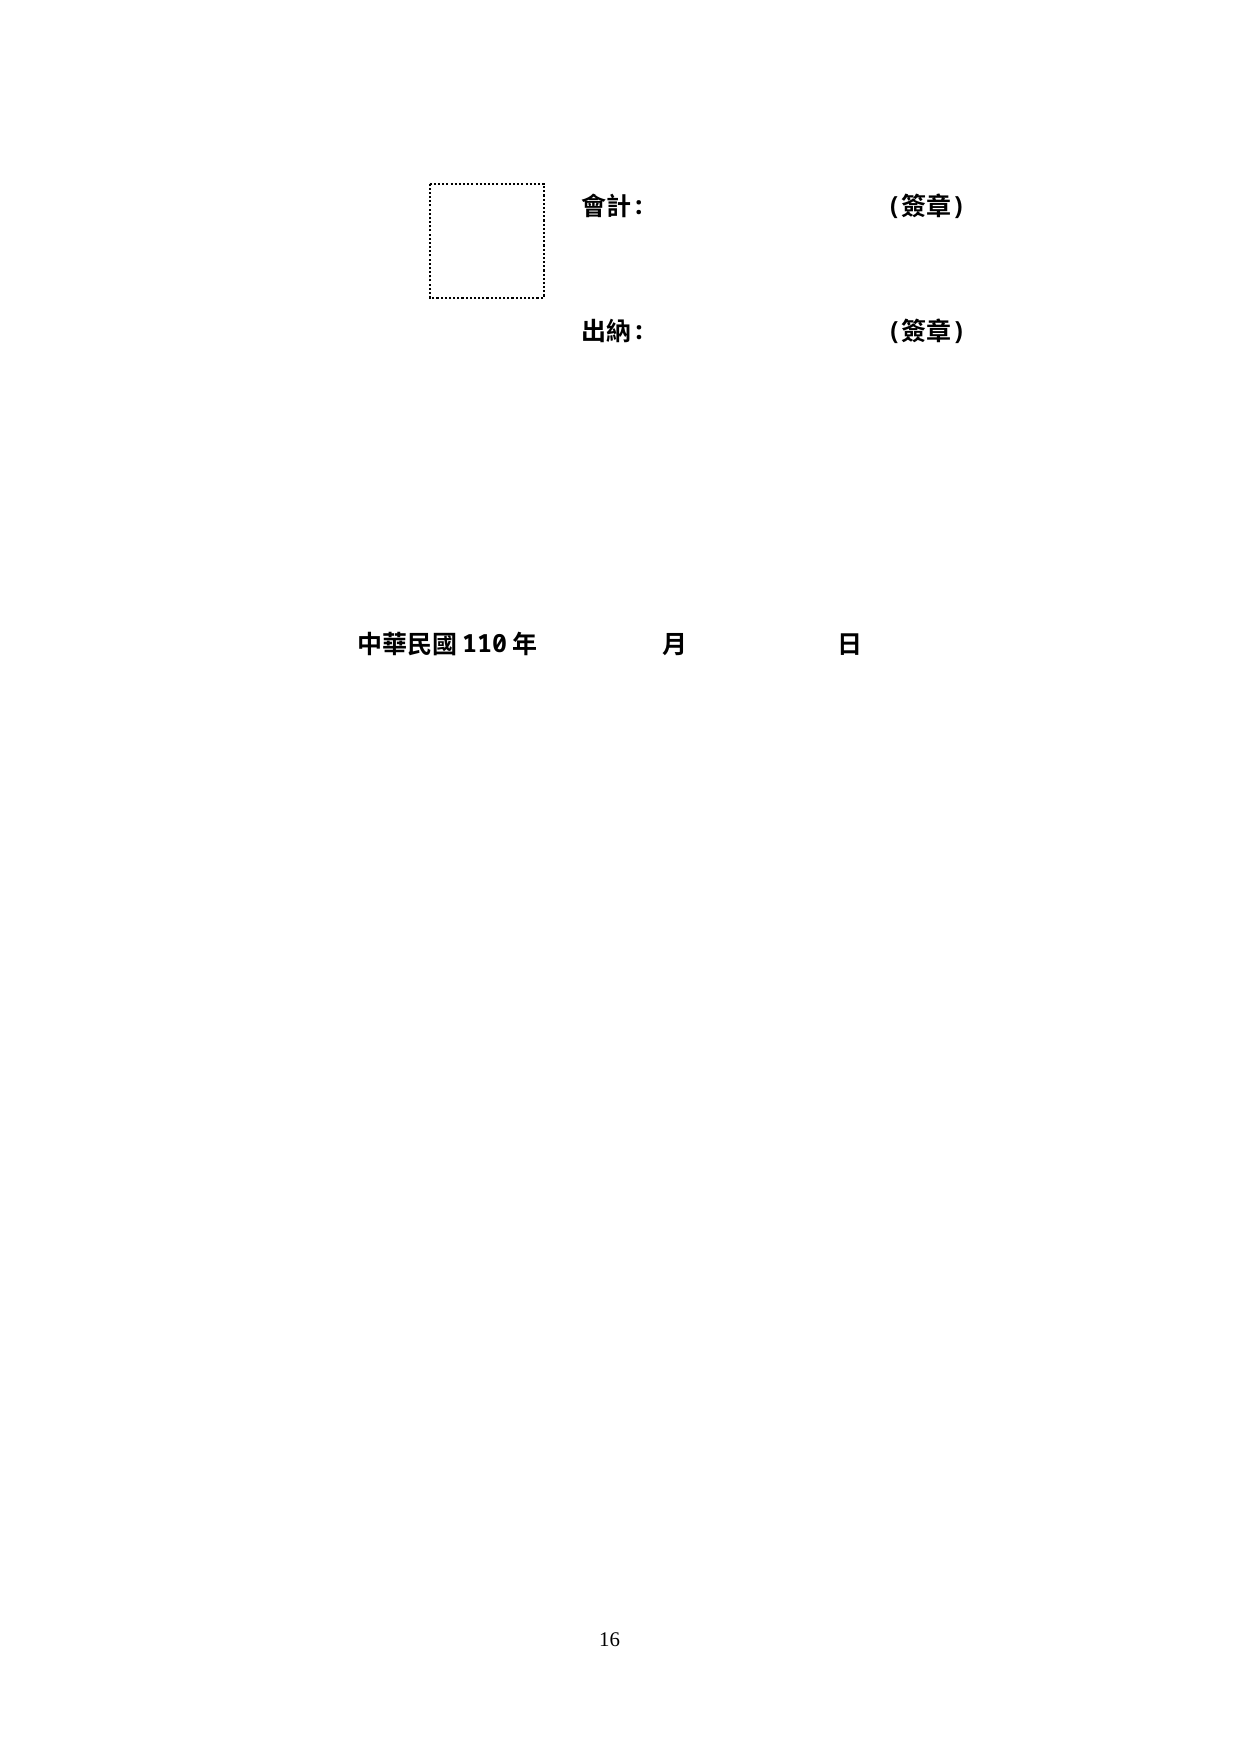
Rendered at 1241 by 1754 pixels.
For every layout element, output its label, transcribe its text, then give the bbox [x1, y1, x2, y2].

text 會計: (簽章) [319, 163, 1125, 226]
text 中華民國110年 月 日 [94, 601, 1125, 663]
text 出納: (簽章) [319, 288, 1125, 351]
